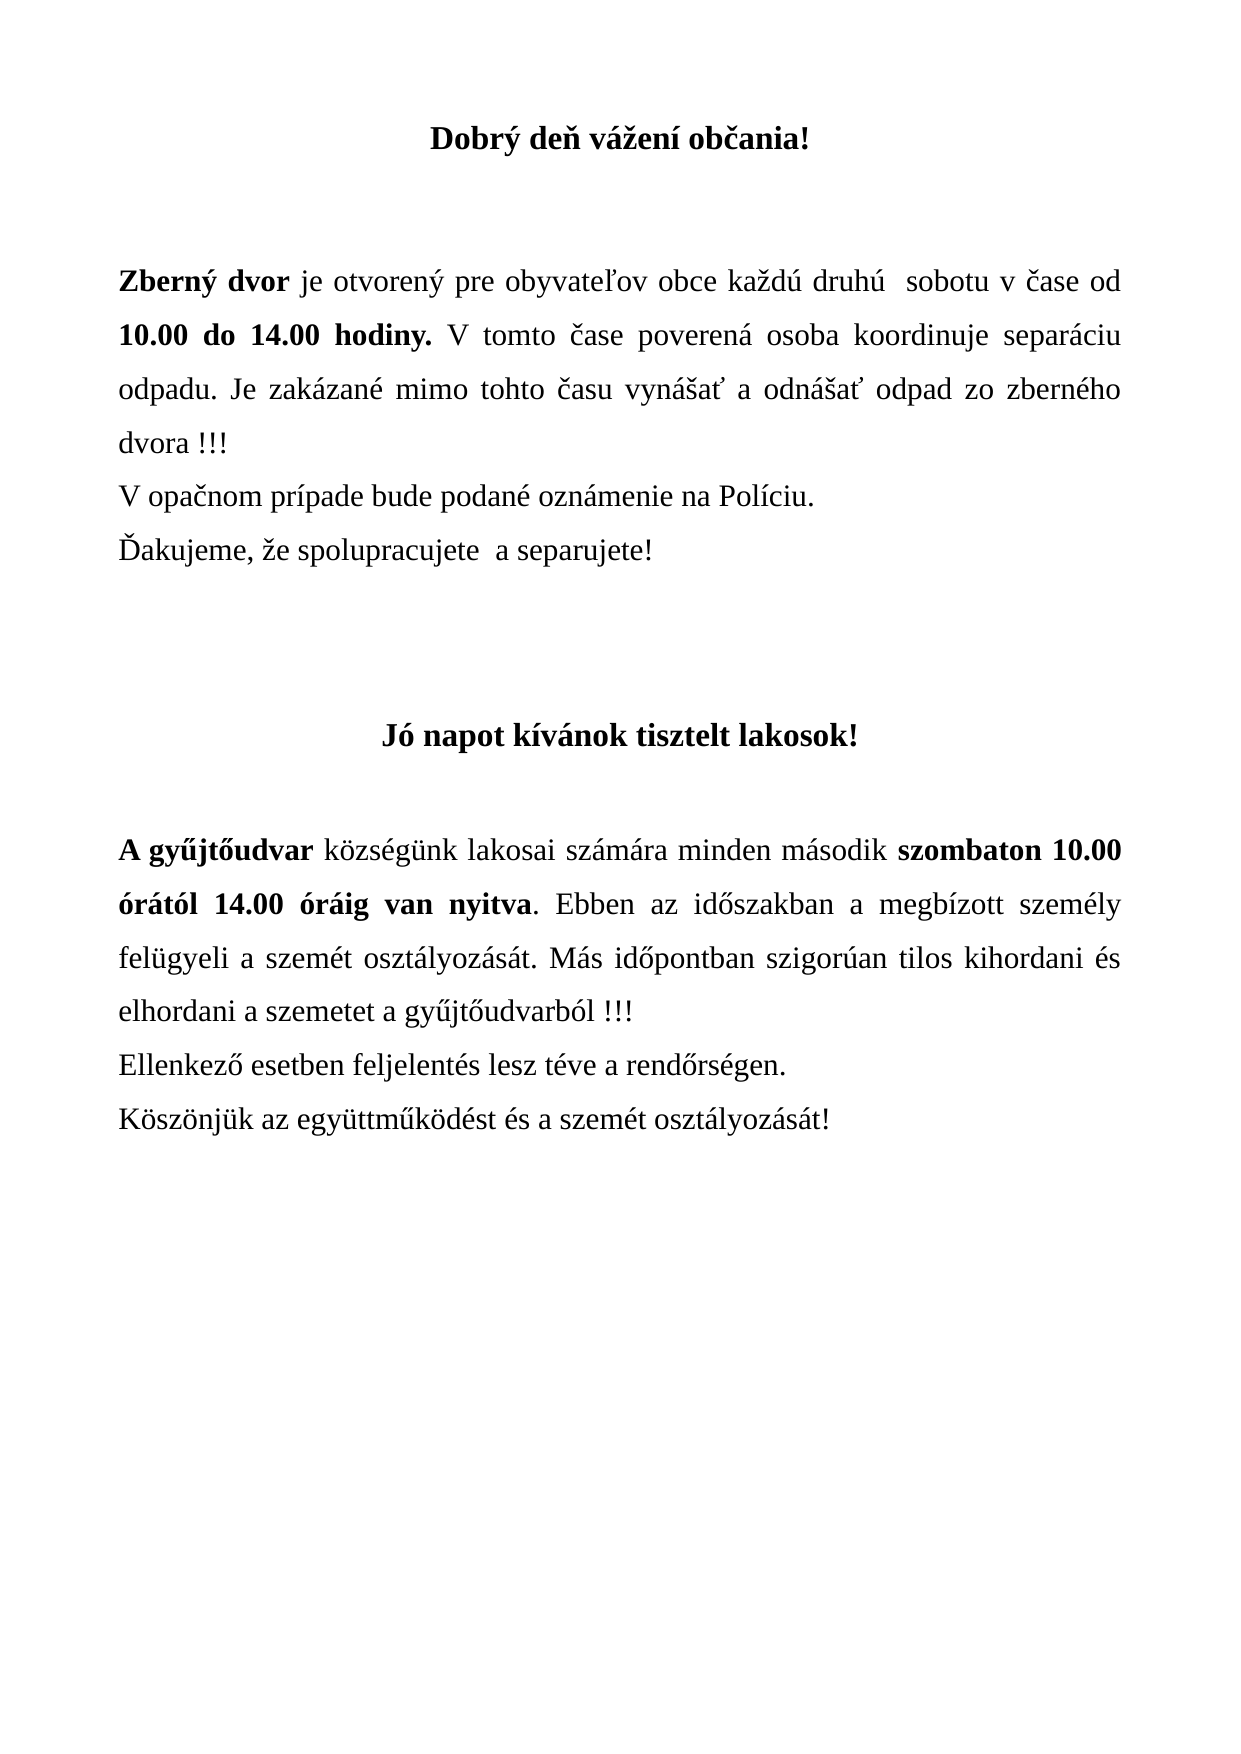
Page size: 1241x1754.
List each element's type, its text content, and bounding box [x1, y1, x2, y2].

text A gyűjtőudvar községünk lakosai számára minden második szombaton 10.00 órától 14.00 óráig van nyitva. Ebben az időszakban a megbízott személy felügyeli a szemét osztályozását. Más időpontban szigorúan tilos kihordani és elhordani a szemetet a gyűjtőudvarból !!! [118, 831, 1122, 1029]
text Köszönjük az együttműködést és a szemét osztályozását! [118, 1100, 1122, 1136]
text Zberný dvor je otvorený pre obyvateľov obce každú druhú sobotu v čase od 10.00 do 14.00 hodiny. V tomto čase poverená osoba koordinuje separáciu odpadu. Je zakázané mimo tohto času vynášať a odnášať odpad zo zberného dvora !!! [118, 262, 1122, 460]
text V opačnom prípade bude podané oznámenie na Políciu. [118, 478, 1122, 514]
text Ellenkező esetben feljelentés lesz téve a rendőrségen. [118, 1047, 1122, 1082]
text Dobrý deň vážení občania! [118, 118, 1122, 156]
text Jó napot kívánok tisztelt lakosok! [118, 715, 1122, 753]
text Ďakujeme, že spolupracujete a separujete! [118, 532, 1122, 567]
